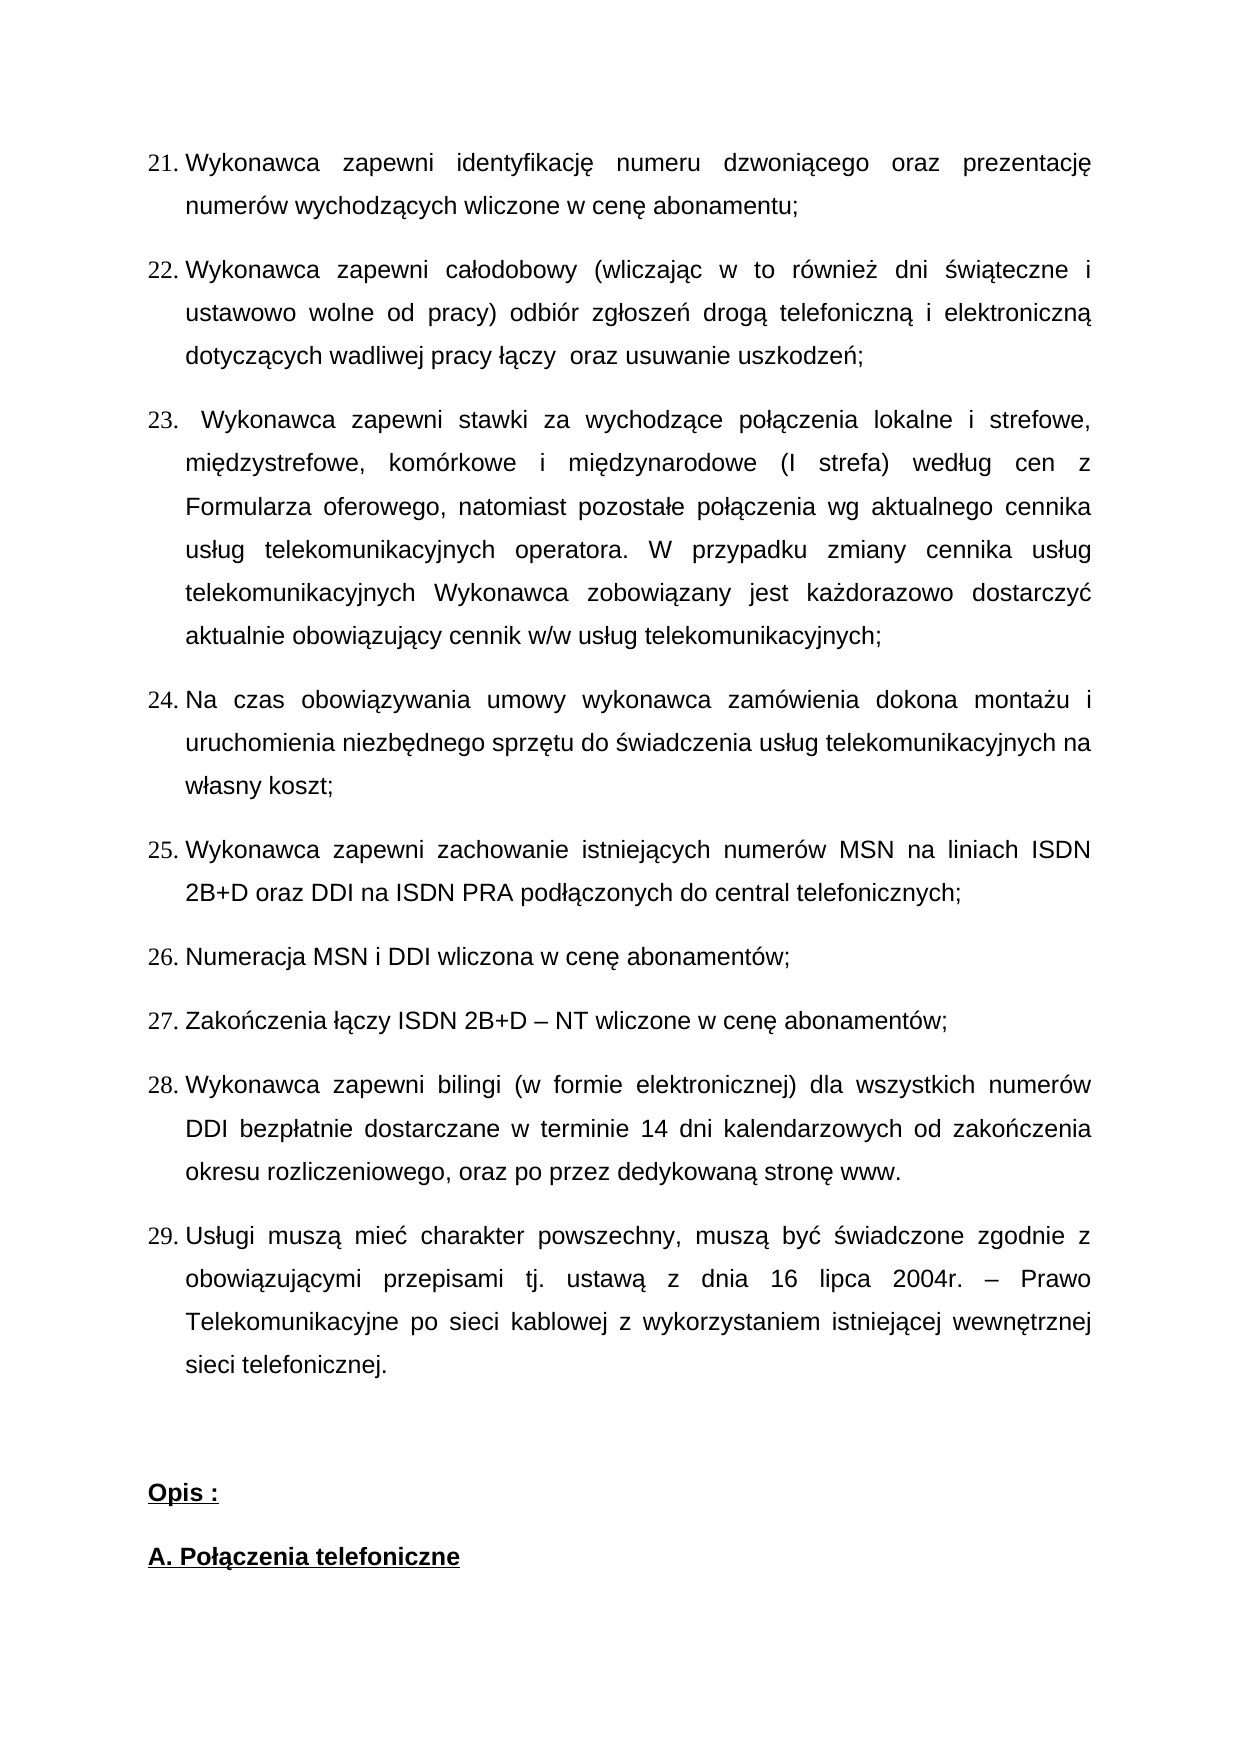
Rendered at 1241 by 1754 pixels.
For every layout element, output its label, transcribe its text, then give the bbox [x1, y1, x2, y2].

list Wykonawca zapewni bilingi (w formie elektronicznej) dla wszystkich numerów DDI bezpłatnie dostarczane w terminie 14 dni kalendarzowych od zakończenia okresu rozliczeniowego, oraz po przez dedykowaną stronę www. [148, 1070, 1093, 1186]
list Usługi muszą mieć charakter powszechny, muszą być świadczone zgodnie z obowiązującymi przepisami tj. ustawą z dnia 16 lipca 2004r. – Prawo Telekomunikacyjne po sieci kablowej z wykorzystaniem istniejącej wewnętrznej sieci telefonicznej. [148, 1221, 1093, 1379]
list Numeracja MSN i DDI wliczona w cenę abonamentów; [148, 942, 1093, 971]
list Wykonawca zapewni zachowanie istniejących numerów MSN na liniach ISDN 2B+D oraz DDI na ISDN PRA podłączonych do central telefonicznych; [148, 835, 1093, 907]
list Zakończenia łączy ISDN 2B+D – NT wliczone w cenę abonamentów; [148, 1006, 1093, 1035]
text Opis : [148, 1478, 1093, 1507]
text A. Połączenia telefoniczne [148, 1542, 1093, 1571]
list Wykonawca zapewni stawki za wychodzące połączenia lokalne i strefowe, międzystrefowe, komórkowe i międzynarodowe (I strefa) według cen z Formularza oferowego, natomiast pozostałe połączenia wg aktualnego cennika usług telekomunikacyjnych operatora. W przypadku zmiany cennika usług telekomunikacyjnych Wykonawca zobowiązany jest każdorazowo dostarczyć aktualnie obowiązujący cennik w/w usług telekomunikacyjnych; [148, 405, 1093, 649]
list Wykonawca zapewni identyfikację numeru dzwoniącego oraz prezentację numerów wychodzących wliczone w cenę abonamentu; [148, 148, 1093, 219]
list Wykonawca zapewni całodobowy (wliczając w to również dni świąteczne i ustawowo wolne od pracy) odbiór zgłoszeń drogą telefoniczną i elektroniczną dotyczących wadliwej pracy łączy oraz usuwanie uszkodzeń; [148, 255, 1093, 370]
list Na czas obowiązywania umowy wykonawca zamówienia dokona montażu i uruchomienia niezbędnego sprzętu do świadczenia usług telekomunikacyjnych na własny koszt; [148, 685, 1093, 800]
